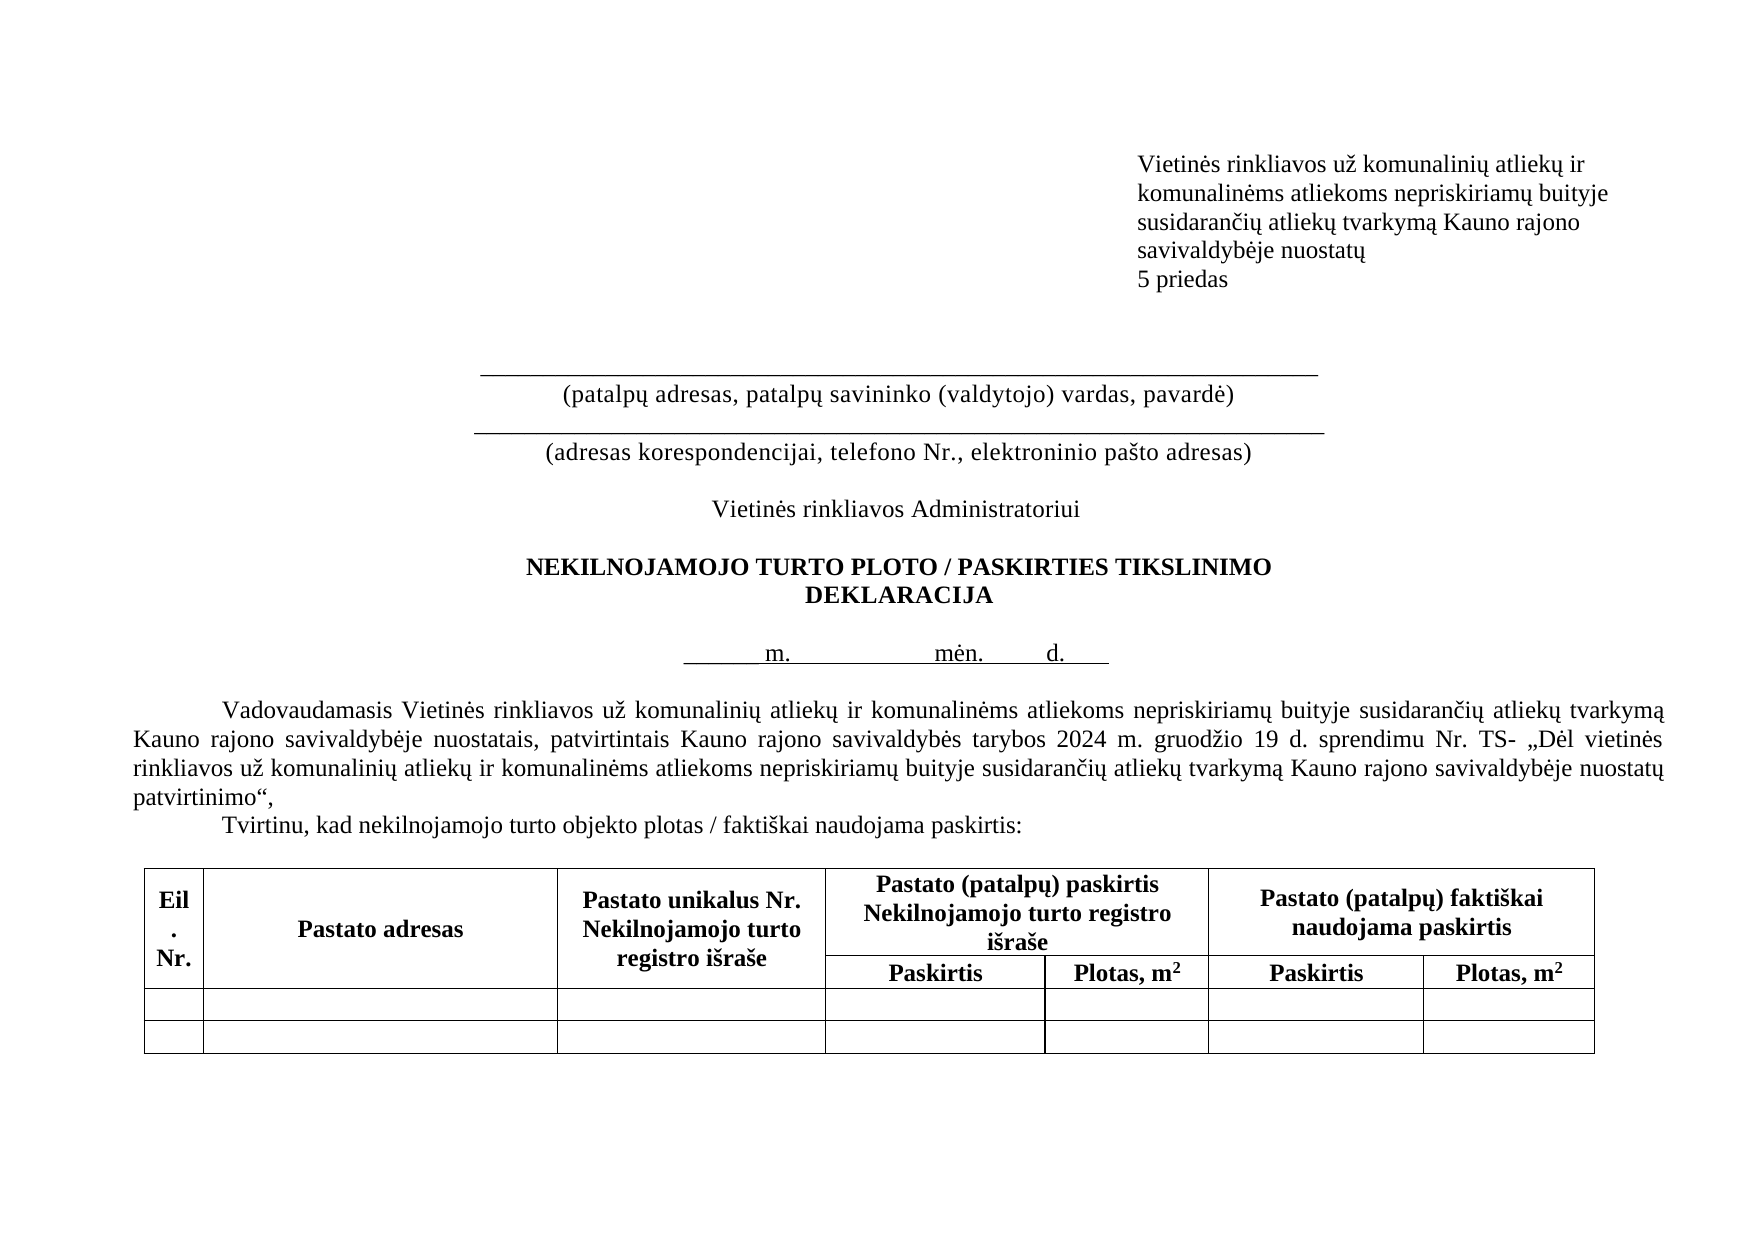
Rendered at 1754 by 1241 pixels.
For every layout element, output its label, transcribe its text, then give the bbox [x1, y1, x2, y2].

table_header Pastato adresas [204, 869, 557, 988]
table_cell Paskirtis [1209, 956, 1423, 988]
text Vadovaudamasis Vietinės rinkliavos už komunalinių atliekų ir komunalinėms atliekoms nepriskiriamų buityje susidarančių atliekų tvarkymą Kauno rajono savivaldybėje nuostatais, patvirtintais Kauno rajono savivaldybės tarybos 2024 m. gruodžio 19 d. sprendimu Nr. TS- „Dėl vietinės rinkliavos už komunalinių atliekų ir komunalinėms atliekoms nepriskiriamų buityje susidarančių atliekų tvarkymą Kauno rajono savivaldybėje nuostatų patvirtinimo“, [133, 696, 1665, 811]
text (adresas korespondencijai, telefono Nr., elektroninio pašto adresas) [133, 437, 1665, 466]
table_header Pastato (patalpų) faktiškai naudojama paskirtis [1209, 869, 1594, 955]
table_cell [1209, 989, 1423, 1020]
table_cell [826, 1021, 1044, 1053]
table_header Pastato unikalus Nr. Nekilnojamojo turto registro išraše [558, 869, 825, 988]
table_cell [145, 1021, 203, 1053]
table_cell [204, 1021, 557, 1053]
table_header Pastato (patalpų) paskirtis Nekilnojamojo turto registro išraše [826, 869, 1208, 955]
table_cell [1424, 989, 1594, 1020]
text ___________________________________________________________________ [133, 351, 1665, 379]
table_cell Paskirtis [826, 956, 1044, 988]
text NEKILNOJAMOJO TURTO PLOTO / PASKIRTIES TIKSLINIMO [133, 552, 1665, 581]
text Vietinės rinkliavos už komunalinių atliekų ir komunalinėms atliekoms nepriskiriamų buityje susidarančių atliekų tvarkymą Kauno rajono savivaldybėje nuostatų [1137, 149, 1665, 264]
table_cell [204, 989, 557, 1020]
text DEKLARACIJA [133, 581, 1665, 609]
table_cell [1046, 1021, 1208, 1053]
table_cell [558, 989, 825, 1020]
text ______ m. mėn. d. [133, 638, 1659, 667]
table_cell Plotas, m2 [1424, 956, 1594, 988]
text 5 priedas [1137, 264, 1665, 293]
table_cell Plotas, m2 [1046, 956, 1208, 988]
table_header Eil. Nr. [145, 869, 203, 988]
text Vietinės rinkliavos Administratoriui [133, 494, 1659, 523]
table_cell [1046, 989, 1208, 1020]
table_cell [145, 989, 203, 1020]
table_cell [1424, 1021, 1594, 1053]
table_cell [1209, 1021, 1423, 1053]
text ____________________________________________________________________ [133, 408, 1665, 437]
table_cell [558, 1021, 825, 1053]
table_cell [826, 989, 1044, 1020]
text (patalpų adresas, patalpų savininko (valdytojo) vardas, pavardė) [133, 379, 1665, 408]
text Tvirtinu, kad nekilnojamojo turto objekto plotas / faktiškai naudojama paskirtis: [133, 811, 1665, 839]
